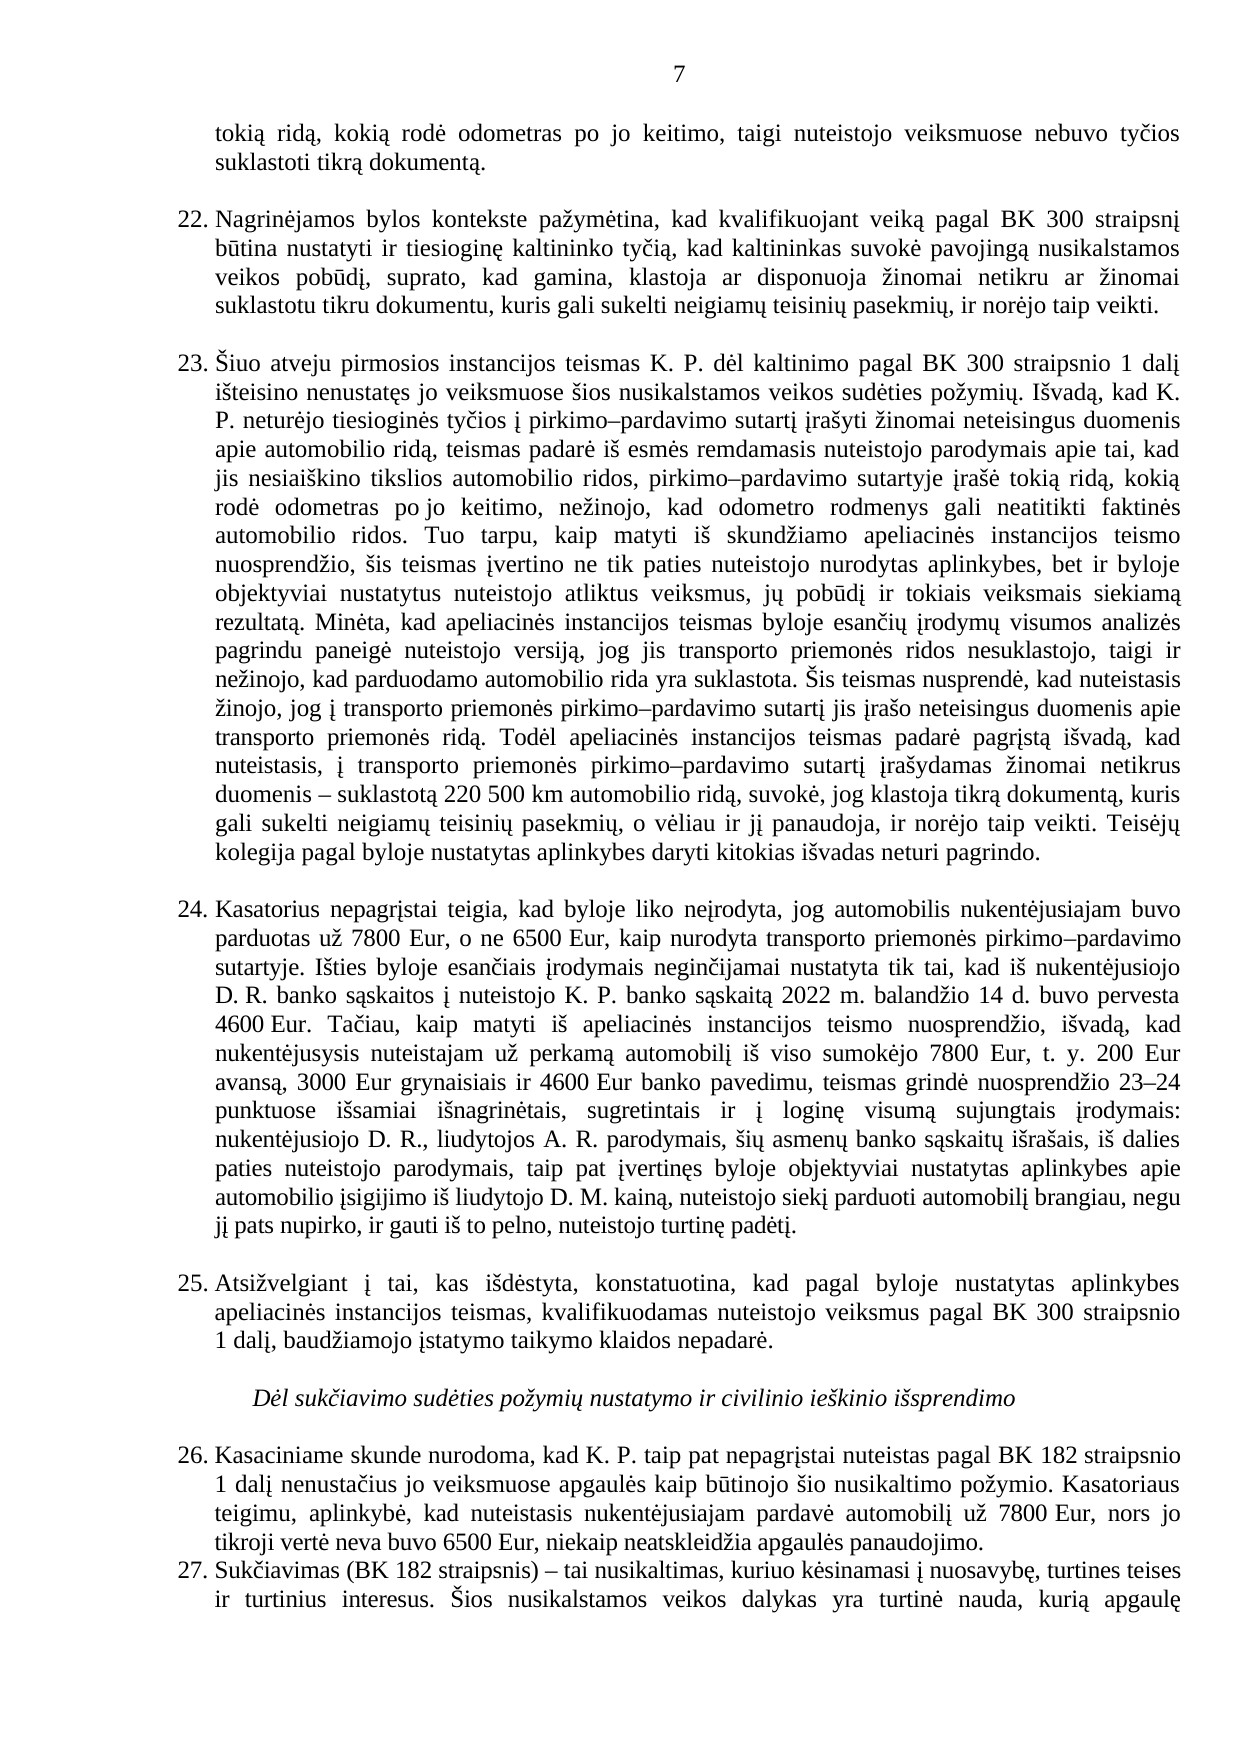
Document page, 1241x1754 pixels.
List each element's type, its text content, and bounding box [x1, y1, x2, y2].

text 25. Atsižvelgiant į tai, kas išdėstyta, konstatuotina, kad pagal byloje nustatytas aplinkybes apeliacinės instancijos teismas, kvalifikuodamas nuteistojo veiksmus pagal BK 300 straipsnio 1 dalį, baudžiamojo įstatymo taikymo klaidos nepadarė. [177, 1268, 1181, 1354]
text 27. Sukčiavimas (BK 182 straipsnis) – tai nusikaltimas, kuriuo kėsinamasi į nuosavybę, turtines teises ir turtinius interesus. Šios nusikalstamos veikos dalykas yra turtinė nauda, kurią apgaulę [177, 1556, 1181, 1613]
text Dėl sukčiavimo sudėties požymių nustatymo ir civilinio ieškinio išsprendimo [177, 1383, 1181, 1412]
text 26. Kasaciniame skunde nurodoma, kad K. P. taip pat nepagrįstai nuteistas pagal BK 182 straipsnio 1 dalį nenustačius jo veiksmuose apgaulės kaip būtinojo šio nusikaltimo požymio. Kasatoriaus teigimu, aplinkybė, kad nuteistasis nukentėjusiajam pardavė automobilį už 7800 Eur, nors jo tikroji vertė neva buvo 6500 Eur, niekaip neatskleidžia apgaulės panaudojimo. [177, 1441, 1181, 1556]
text 22. Nagrinėjamos bylos kontekste pažymėtina, kad kvalifikuojant veiką pagal BK 300 straipsnį būtina nustatyti ir tiesioginę kaltininko tyčią, kad kaltininkas suvokė pavojingą nusikalstamos veikos pobūdį, suprato, kad gamina, klastoja ar disponuoja žinomai netikru ar žinomai suklastotu tikru dokumentu, kuris gali sukelti neigiamų teisinių pasekmių, ir norėjo taip veikti. [177, 204, 1181, 319]
text 24. Kasatorius nepagrįstai teigia, kad byloje liko neįrodyta, jog automobilis nukentėjusiajam buvo parduotas už 7800 Eur, o ne 6500 Eur, kaip nurodyta transporto priemonės pirkimo–pardavimo sutartyje. Išties byloje esančiais įrodymais neginčijamai nustatyta tik tai, kad iš nukentėjusiojo D. R. banko sąskaitos į nuteistojo K. P. banko sąskaitą 2022 m. balandžio 14 d. buvo pervesta 4600 Eur. Tačiau, kaip matyti iš apeliacinės instancijos teismo nuosprendžio, išvadą, kad nukentėjusysis nuteistajam už perkamą automobilį iš viso sumokėjo 7800 Eur, t. y. 200 Eur avansą, 3000 Eur grynaisiais ir 4600 Eur banko pavedimu, teismas grindė nuosprendžio 23–24 punktuose išsamiai išnagrinėtais, sugretintais ir į loginę visumą sujungtais įrodymais: nukentėjusiojo D. R., liudytojos A. R. parodymais, šių asmenų banko sąskaitų išrašais, iš dalies paties nuteistojo parodymais, taip pat įvertinęs byloje objektyviai nustatytas aplinkybes apie automobilio įsigijimo iš liudytojo D. M. kainą, nuteistojo siekį parduoti automobilį brangiau, negu jį pats nupirko, ir gauti iš to pelno, nuteistojo turtinę padėtį. [177, 894, 1181, 1239]
text 23. Šiuo atveju pirmosios instancijos teismas K. P. dėl kaltinimo pagal BK 300 straipsnio 1 dalį išteisino nenustatęs jo veiksmuose šios nusikalstamos veikos sudėties požymių. Išvadą, kad K. P. neturėjo tiesioginės tyčios į pirkimo–pardavimo sutartį įrašyti žinomai neteisingus duomenis apie automobilio ridą, teismas padarė iš esmės remdamasis nuteistojo parodymais apie tai, kad jis nesiaiškino tikslios automobilio ridos, pirkimo–pardavimo sutartyje įrašė tokią ridą, kokią rodė odometras po jo keitimo, nežinojo, kad odometro rodmenys gali neatitikti faktinės automobilio ridos. Tuo tarpu, kaip matyti iš skundžiamo apeliacinės instancijos teismo nuosprendžio, šis teismas įvertino ne tik paties nuteistojo nurodytas aplinkybes, bet ir byloje objektyviai nustatytus nuteistojo atliktus veiksmus, jų pobūdį ir tokiais veiksmais siekiamą rezultatą. Minėta, kad apeliacinės instancijos teismas byloje esančių įrodymų visumos analizės pagrindu paneigė nuteistojo versiją, jog jis transporto priemonės ridos nesuklastojo, taigi ir nežinojo, kad parduodamo automobilio rida yra suklastota. Šis teismas nusprendė, kad nuteistasis žinojo, jog į transporto priemonės pirkimo–pardavimo sutartį jis įrašo neteisingus duomenis apie transporto priemonės ridą. Todėl apeliacinės instancijos teismas padarė pagrįstą išvadą, kad nuteistasis, į transporto priemonės pirkimo–pardavimo sutartį įrašydamas žinomai netikrus duomenis – suklastotą 220 500 km automobilio ridą, suvokė, jog klastoja tikrą dokumentą, kuris gali sukelti neigiamų teisinių pasekmių, o vėliau ir jį panaudoja, ir norėjo taip veikti. Teisėjų kolegija pagal byloje nustatytas aplinkybes daryti kitokias išvadas neturi pagrindo. [177, 348, 1181, 866]
text tokią ridą, kokią rodė odometras po jo keitimo, taigi nuteistojo veiksmuose nebuvo tyčios suklastoti tikrą dokumentą. [177, 118, 1181, 176]
